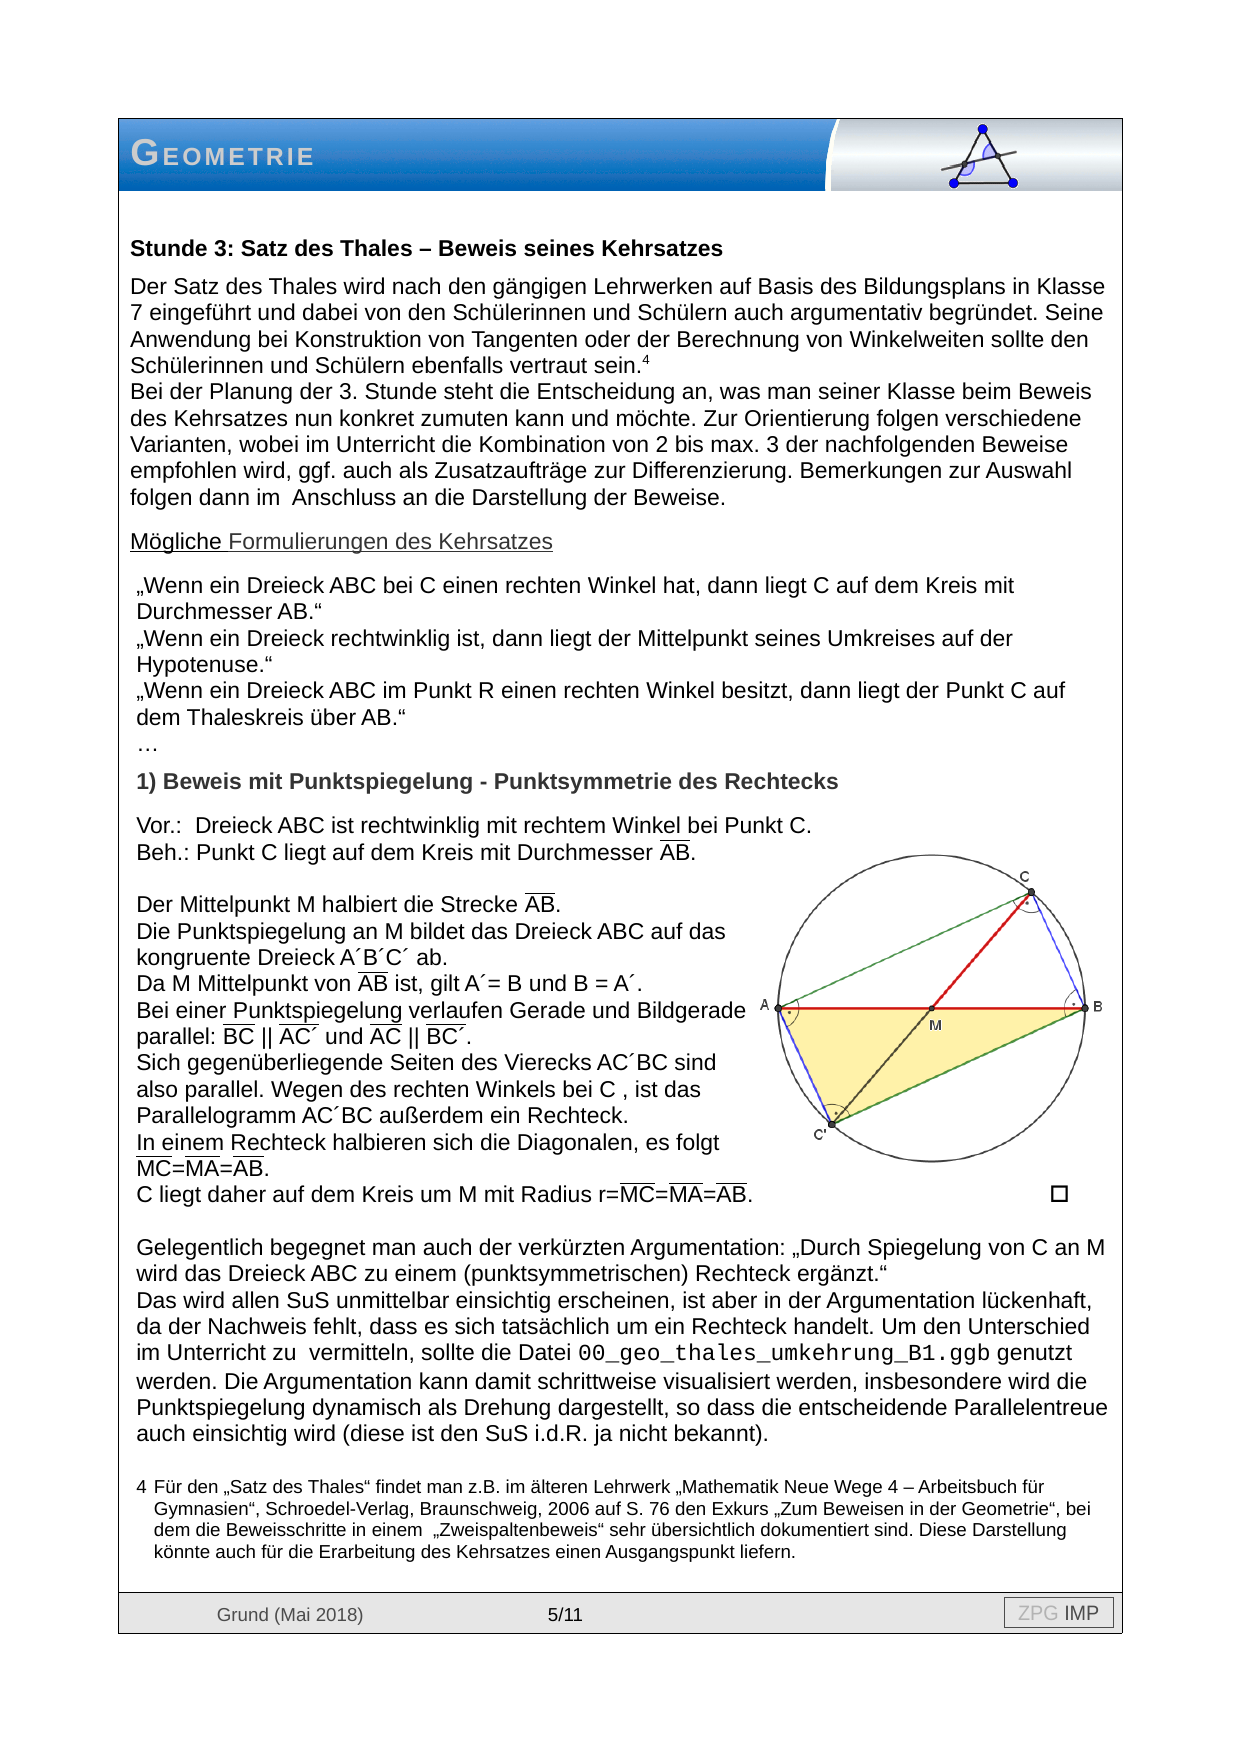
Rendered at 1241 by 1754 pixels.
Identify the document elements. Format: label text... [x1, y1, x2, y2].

subtitle 1) Beweis mit Punktspiegelung - Punktsymmetrie des Rechtecks [136, 768, 1116, 794]
text „Wenn ein Dreieck ABC bei C einen rechten Winkel hat, dann liegt C auf dem Kreis mit Durchmesser AB.“ „Wenn ein Dreieck rechtwinklig ist, dann liegt der Mittelpunkt seines Umkreises auf der Hypotenuse.“ „Wenn ein Dreieck ABC im Punkt R einen rechten Winkel besitzt, dann liegt der Punkt C auf dem Thaleskreis über AB.“ … [136, 572, 1110, 756]
picture [754, 847, 1110, 1168]
text Vor.: Dreieck ABC ist rechtwinklig mit rechtem Winkel bei Punkt C. Beh.: Punkt C liegt auf dem Kreis mit Durchmesser AB. Der Mittelpunkt M halbiert die Strecke AB. Die Punktspiegelung an M bildet das Dreieck ABC auf das kongruente Dreieck A´B´C´ ab. Da M Mittelpunkt von AB ist, gilt A´= B und B = A´. Bei einer Punktspiegelung verlaufen Gerade und Bildgerade parallel: BC || AC´ und AC || BC´. Sich gegenüberliegende Seiten des Vierecks AC´BC sind also parallel. Wegen des rechten Winkels bei C , ist das Parallelogramm AC´BC außerdem ein Rechteck. In einem Rechteck halbieren sich die Diagonalen, es folgt MC=MA=AB. C liegt daher auf dem Kreis um M mit Radius r=MC=MA=AB.  Gelegentlich begegnet man auch der verkürzten Argumentation: „Durch Spiegelung von C an M wird das Dreieck ABC zu einem (punktsymmetrischen) Rechteck ergänzt.“ Das wird allen SuS unmittelbar einsichtig erscheinen, ist aber in der Argumentation lückenhaft, da der Nachweis fehlt, dass es sich tatsächlich um ein Rechteck handelt. Um den Unterschied im Unterricht zu vermitteln, sollte die Datei 00_geo_thales_umkehrung_B1.ggb genutzt werden. Die Argumentation kann damit schrittweise visualisiert werden, insbesondere wird die Punktspiegelung dynamisch als Drehung dargestellt, so dass die entscheidende Parallelentreue auch einsichtig wird (diese ist den SuS i.d.R. ja nicht bekannt). [136, 812, 1110, 1447]
text Der Satz des Thales wird nach den gängigen Lehrwerken auf Basis des Bildungsplans in Klasse 7 eingeführt und dabei von den Schülerinnen und Schülern auch argumentativ begründet. Seine Anwendung bei Konstruktion von Tangenten oder der Berechnung von Winkelweiten sollte den Schülerinnen und Schülern ebenfalls vertraut sein. Bei der Planung der 3. Stunde steht die Entscheidung an, was man seiner Klasse beim Beweis des Kehrsatzes nun konkret zumuten kann und möchte. Zur Orientierung folgen verschiedene Varianten, wobei im Unterricht die Kombination von 2 bis max. 3 der nachfolgenden Beweise empfohlen wird, ggf. auch als Zusatzaufträge zur Differenzierung. Bemerkungen zur Auswahl folgen dann im Anschluss an die Darstellung der Beweise. [130, 273, 1110, 510]
picture [119, 119, 1122, 191]
text Für den „Satz des Thales“ findet man z.B. im älteren Lehrwerk „Mathematik Neue Wege 4 – Arbeitsbuch für Gymnasien“, Schroedel-Verlag, Braunschweig, 2006 auf S. 76 den Exkurs „Zum Beweisen in der Geometrie“, bei dem die Beweisschritte in einem „Zweispaltenbeweis“ sehr übersichtlich dokumentiert sind. Diese Darstellung könnte auch für die Erarbeitung des Kehrsatzes einen Ausgangspunkt liefern. [136, 1476, 1110, 1562]
text Mögliche Formulierungen des Kehrsatzes [130, 528, 1110, 554]
subtitle Stunde 3: Satz des Thales – Beweis seines Kehrsatzes [130, 235, 1087, 261]
